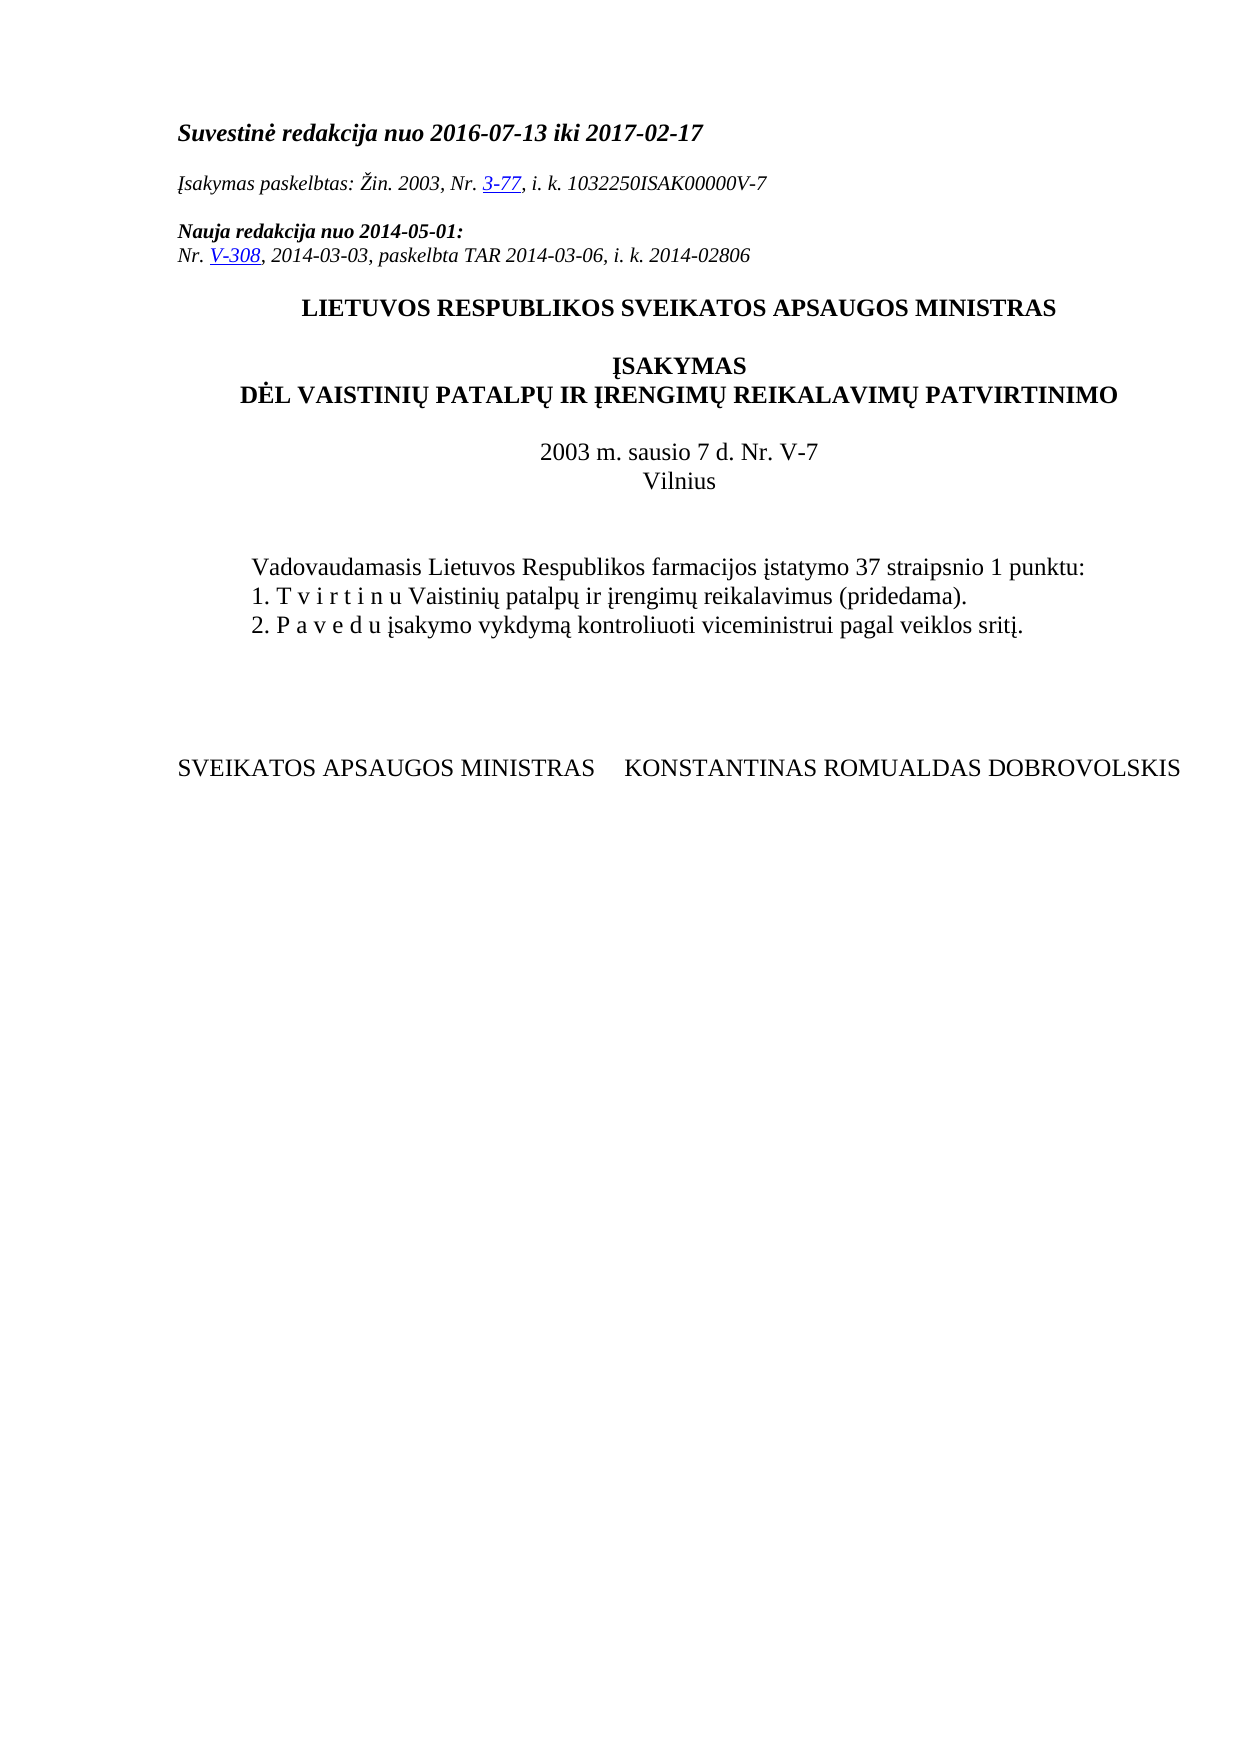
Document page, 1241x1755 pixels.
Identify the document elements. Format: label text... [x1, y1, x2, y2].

text Įsakymas paskelbtas: Žin. 2003, Nr. 3-77, i. k. 1032250ISAK00000V-7 [177, 171, 1181, 195]
text Vadovaudamasis Lietuvos Respublikos farmacijos įstatymo 37 straipsnio 1 punktu: [177, 552, 1181, 581]
text DĖL VAISTINIŲ PATALPŲ IR ĮRENGIMŲ REIKALAVIMŲ PATVIRTINIMO [177, 380, 1181, 408]
text Suvestinė redakcija nuo 2016-07-13 iki 2017-02-17 [177, 118, 1181, 147]
text Sveikatos apsaugos ministras Konstantinas Romualdas Dobrovolskis [177, 753, 1181, 782]
text 1. T v i r t i n u Vaistinių patalpų ir įrengimų reikalavimus (pridedama). [177, 581, 1181, 610]
text 2. P a v e d u įsakymo vykdymą kontroliuoti viceministrui pagal veiklos sritį. [177, 610, 1181, 638]
text LIETUVOS RESPUBLIKOS SVEIKATOS APSAUGOS MINISTRAS [177, 293, 1181, 322]
text ĮSAKYMAS [177, 351, 1181, 380]
text Nauja redakcija nuo 2014-05-01: [177, 219, 1181, 243]
text 2003 m. sausio 7 d. Nr. V-7 [177, 437, 1181, 466]
text Nr. V-308, 2014-03-03, paskelbta TAR 2014-03-06, i. k. 2014-02806 [177, 243, 1181, 267]
text Vilnius [177, 466, 1181, 495]
